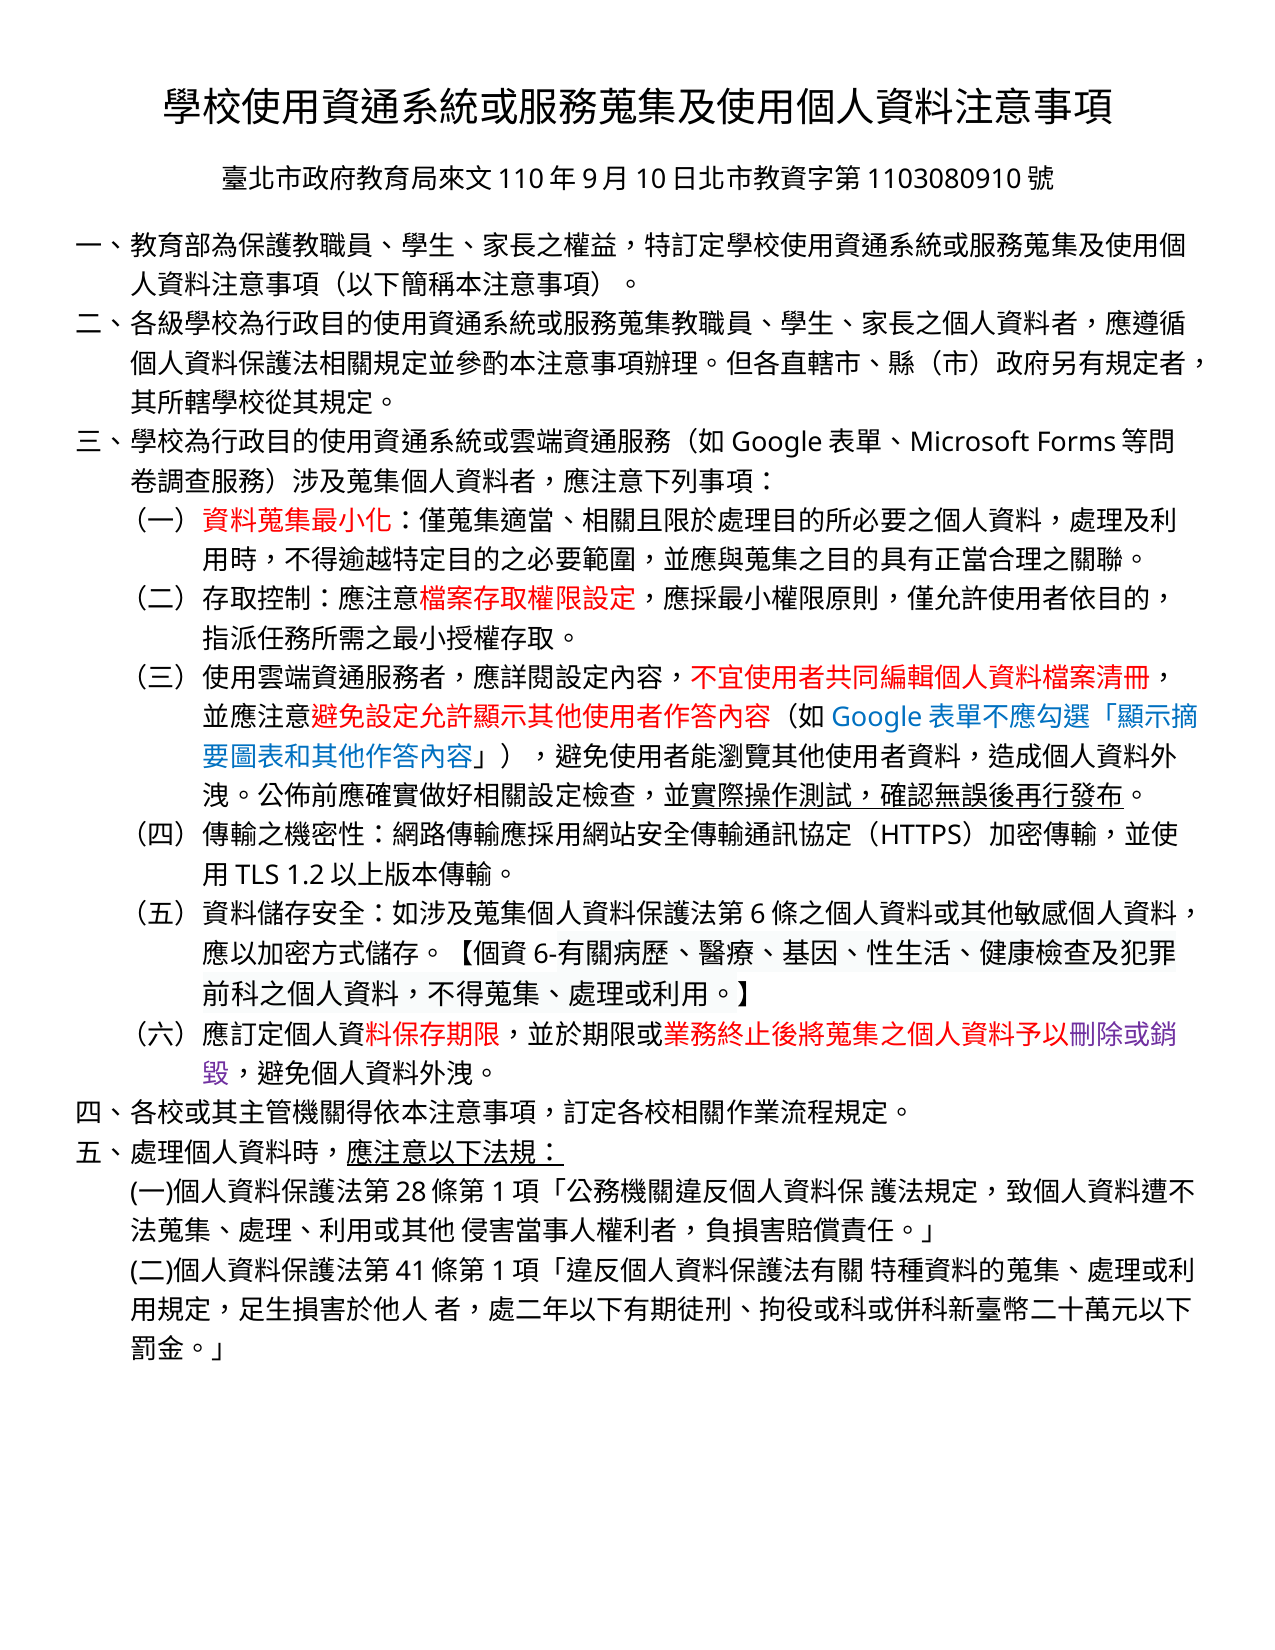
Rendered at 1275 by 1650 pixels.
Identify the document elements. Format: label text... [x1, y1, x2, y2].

list 傳輸之機密性：網路傳輸應採用網站安全傳輸通訊協定（HTTPS）加密傳輸，並使用TLS 1.2以上版本傳輸。 [120, 813, 1200, 892]
list 學校為行政目的使用資通系統或雲端資通服務（如Google表單、Microsoft Forms等問卷調查服務）涉及蒐集個人資料者，應注意下列事項： [75, 420, 1200, 499]
list 存取控制：應注意檔案存取權限設定，應採最小權限原則，僅允許使用者依目的，指派任務所需之最小授權存取。 [120, 577, 1200, 656]
list 各級學校為行政目的使用資通系統或服務蒐集教職員、學生、家長之個人資料者，應遵循個人資料保護法相關規定並參酌本注意事項辦理。但各直轄市、縣（市）政府另有規定者，其所轄學校從其規定。 [75, 302, 1200, 420]
list 使用雲端資通服務者，應詳閱設定內容，不宜使用者共同編輯個人資料檔案清冊，並應注意避免設定允許顯示其他使用者作答內容（如Google表單不應勾選「顯示摘要圖表和其他作答內容」），避免使用者能瀏覽其他使用者資料，造成個人資料外洩。公佈前應確實做好相關設定檢查，並實際操作測試，確認無誤後再行發布。 [120, 656, 1200, 813]
list 資料儲存安全：如涉及蒐集個人資料保護法第6條之個人資料或其他敏感個人資料，應以加密方式儲存。【個資6-有關病歷、醫療、基因、性生活、健康檢查及犯罪前科之個人資料，不得蒐集、處理或利用。】 [120, 892, 1200, 1013]
list 教育部為保護教職員、學生、家長之權益，特訂定學校使用資通系統或服務蒐集及使用個人資料注意事項（以下簡稱本注意事項）。 [75, 224, 1200, 302]
list 處理個人資料時，應注意以下法規： (一)個人資料保護法第28條第1項「公務機關違反個人資料保 護法規定，致個人資料遭不法蒐集、處理、利用或其他 侵害當事人權利者，負損害賠償責任。」 (二)個人資料保護法第41條第1項「違反個人資料保護法有關 特種資料的蒐集、處理或利用規定，足生損害於他人 者，處二年以下有期徒刑、拘役或科或併科新臺幣二十萬元以下罰金。」 [75, 1131, 1200, 1366]
text 學校使用資通系統或服務蒐集及使用個人資料注意事項 [75, 75, 1200, 132]
list 各校或其主管機關得依本注意事項，訂定各校相關作業流程規定。 [75, 1091, 1200, 1131]
list 應訂定個人資料保存期限，並於期限或業務終止後將蒐集之個人資料予以刪除或銷毀，避免個人資料外洩。 [120, 1013, 1200, 1091]
text 臺北市政府教育局來文110年9月10日北市教資字第1103080910號 [75, 161, 1200, 195]
list 資料蒐集最小化：僅蒐集適當、相關且限於處理目的所必要之個人資料，處理及利用時，不得逾越特定目的之必要範圍，並應與蒐集之目的具有正當合理之關聯。 [120, 499, 1200, 577]
